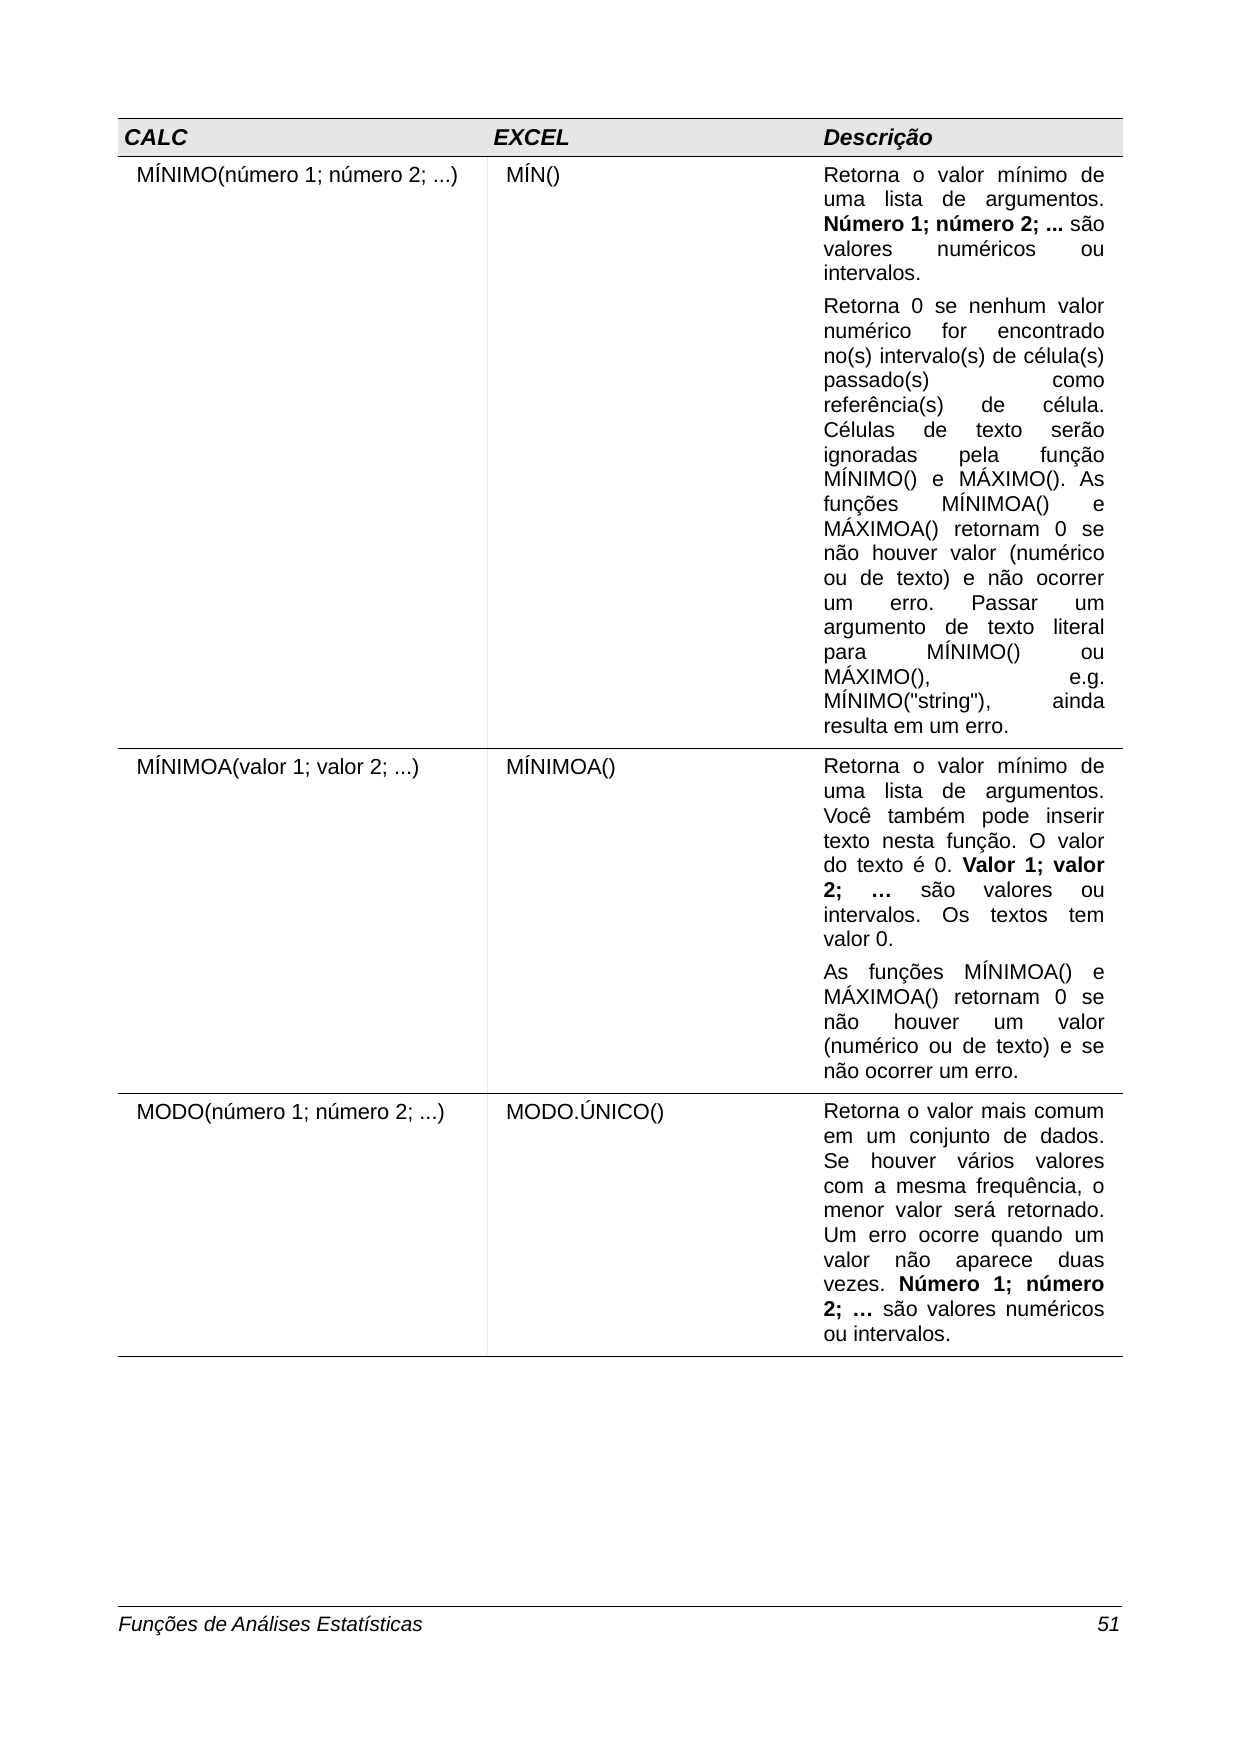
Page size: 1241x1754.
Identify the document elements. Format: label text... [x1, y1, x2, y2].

table_cell MÍN() [488, 157, 805, 748]
table_cell MÍNIMO(número 1; número 2; ...) [118, 157, 487, 748]
table_cell MÍNIMOA(valor 1; valor 2; ...) [118, 749, 487, 1093]
table_header CALC [118, 119, 487, 156]
table_header Descrição [805, 119, 1123, 156]
table_cell MODO.ÚNICO() [488, 1094, 805, 1356]
table_cell Retorna o valor mínimo de uma lista de argumentos. Você também pode inserir texto nesta função. O valor do texto é 0. Valor 1; valor 2; … são valores ou intervalos. Os textos tem valor 0. As funções MÍNIMOA() e MÁXIMOA() retornam 0 se não houver um valor (numérico ou de texto) e se não ocorrer um erro. [805, 749, 1123, 1093]
table_cell Retorna o valor mais comum em um conjunto de dados. Se houver vários valores com a mesma frequência, o menor valor será retornado. Um erro ocorre quando um valor não aparece duas vezes. Número 1; número 2; … são valores numéricos ou intervalos. [805, 1094, 1123, 1356]
table_cell MODO(número 1; número 2; ...) [118, 1094, 487, 1356]
table_cell Retorna o valor mínimo de uma lista de argumentos. Número 1; número 2; ... são valores numéricos ou intervalos. Retorna 0 se nenhum valor numérico for encontrado no(s) intervalo(s) de célula(s) passado(s) como referência(s) de célula. Células de texto serão ignoradas pela função MÍNIMO() e MÁXIMO(). As funções MÍNIMOA() e MÁXIMOA() retornam 0 se não houver valor (numérico ou de texto) e não ocorrer um erro. Passar um argumento de texto literal para MÍNIMO() ou MÁXIMO(), e.g. MÍNIMO("string"), ainda resulta em um erro. [805, 157, 1123, 748]
table_header EXCEL [488, 119, 805, 156]
table_cell MÍNIMOA() [488, 749, 805, 1093]
